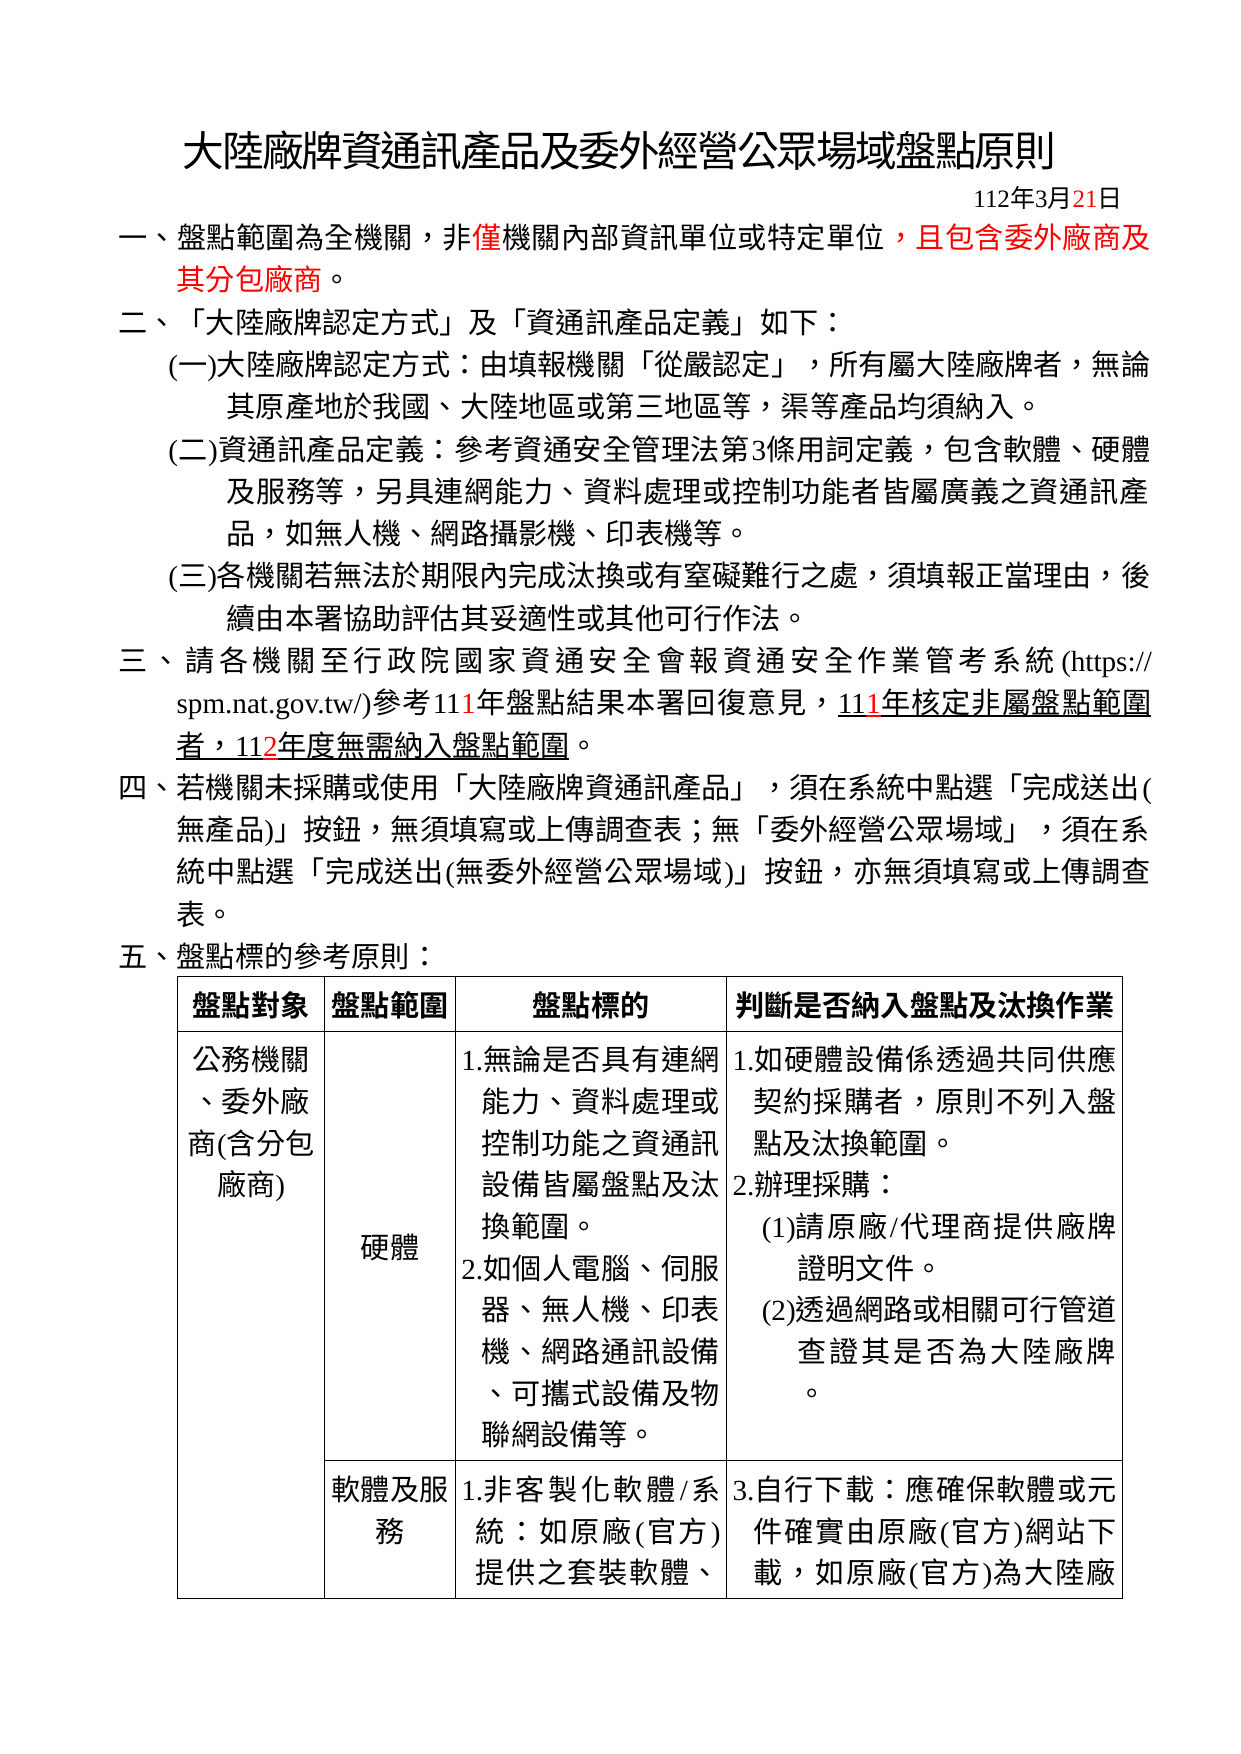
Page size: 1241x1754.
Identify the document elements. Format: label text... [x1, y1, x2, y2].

table_cell 無論是否具有連網能力、資料處理或控制功能之資通訊設備皆屬盤點及汰換範圍。 如個人電腦、伺服器、無人機、印表機、網路通訊設備、可攜式設備及物聯網設備等。 [456, 1032, 726, 1460]
text 二、「大陸廠牌認定方式」及「資通訊產品定義」如下： [118, 299, 1152, 342]
text (一)大陸廠牌認定方式：由填報機關「從嚴認定」，所有屬大陸廠牌者，無論其原產地於我國、大陸地區或第三地區等，渠等產品均須納入。 [168, 342, 1152, 426]
table_cell 如硬體設備係透過共同供應契約採購者，原則不列入盤點及汰換範圍。 辦理採購： 請原廠/代理商提供廠牌證明文件。 透過網路或相關可行管道查證其是否為大陸廠牌。 [727, 1032, 1122, 1460]
table_cell 自行下載：應確保軟體或元件確實由原廠(官方)網站下載，如原廠(官方)為大陸廠牌者，應納入盤點及汰換。 辦理採購： 透過共同供應契約採購者，原則無須盤點及汰換。 機關自行辦理採購非客製化軟體/系統者，請原廠/代理商提供廠牌證明文件。 自行開發：應確保開發環境、工具及套件等係由原廠(官方)網站下載，或是透過採購取得，並分別依第1項及第2項辦理盤點及汰換作業。 委外開發： 如使用原廠(官方)網站下載之軟體或元件，請委外廠商辦理前揭第1項作業，並提供說明及切結文件。 如使用非客製化軟體/系統者，委外廠商應提供原廠/代理商之廠牌證明文件。 [727, 1461, 1122, 1598]
table_cell 軟體及服務 [325, 1461, 455, 1598]
text (三)各機關若無法於期限內完成汰換或有窒礙難行之處，須填報正當理由，後續由本署協助評估其妥適性或其他可行作法。 [168, 553, 1152, 638]
text 三、請各機關至行政院國家資通安全會報資通安全作業管考系統(https://spm.nat.gov.tw/)參考111年盤點結果本署回復意見，111年核定非屬盤點範圍者，112年度無需納入盤點範圍。 [118, 638, 1152, 764]
text 五、盤點標的參考原則： [118, 934, 1152, 976]
table_cell 公務機關、委外廠商(含分包廠商) [178, 1032, 324, 1598]
table_cell 非客製化軟體/系統：如原廠(官方)提供之套裝軟體、開發工具或作業系統等。 客製化軟體/系統：如自行或委外開發之應用軟體、系統軟體或APP等。 人力資源 網站及APP所提供的服務 雲端服務 電話諮詢 其他類型服務 [456, 1461, 726, 1598]
table_cell 硬體 [325, 1032, 455, 1460]
text 四、若機關未採購或使用「大陸廠牌資通訊產品」，須在系統中點選「完成送出(無產品)」按鈕，無須填寫或上傳調查表；無「委外經營公眾場域」，須在系統中點選「完成送出(無委外經營公眾場域)」按鈕，亦無須填寫或上傳調查表。 [118, 764, 1152, 934]
table_header 盤點對象 [178, 977, 324, 1031]
text 大陸廠牌資通訊產品及委外經營公眾場域盤點原則 [118, 118, 1122, 178]
text (二)資通訊產品定義：參考資通安全管理法第3條用詞定義，包含軟體、硬體及服務等，另具連網能力、資料處理或控制功能者皆屬廣義之資通訊產品，如無人機、網路攝影機、印表機等。 [168, 426, 1152, 553]
table_header 判斷是否納入盤點及汰換作業 [727, 977, 1122, 1031]
text 112年3月21日 [118, 178, 1122, 215]
table_header 盤點標的 [456, 977, 726, 1031]
table_header 盤點範圍 [325, 977, 455, 1031]
text 一、盤點範圍為全機關，非僅機關內部資訊單位或特定單位，且包含委外廠商及其分包廠商。 [118, 215, 1152, 299]
